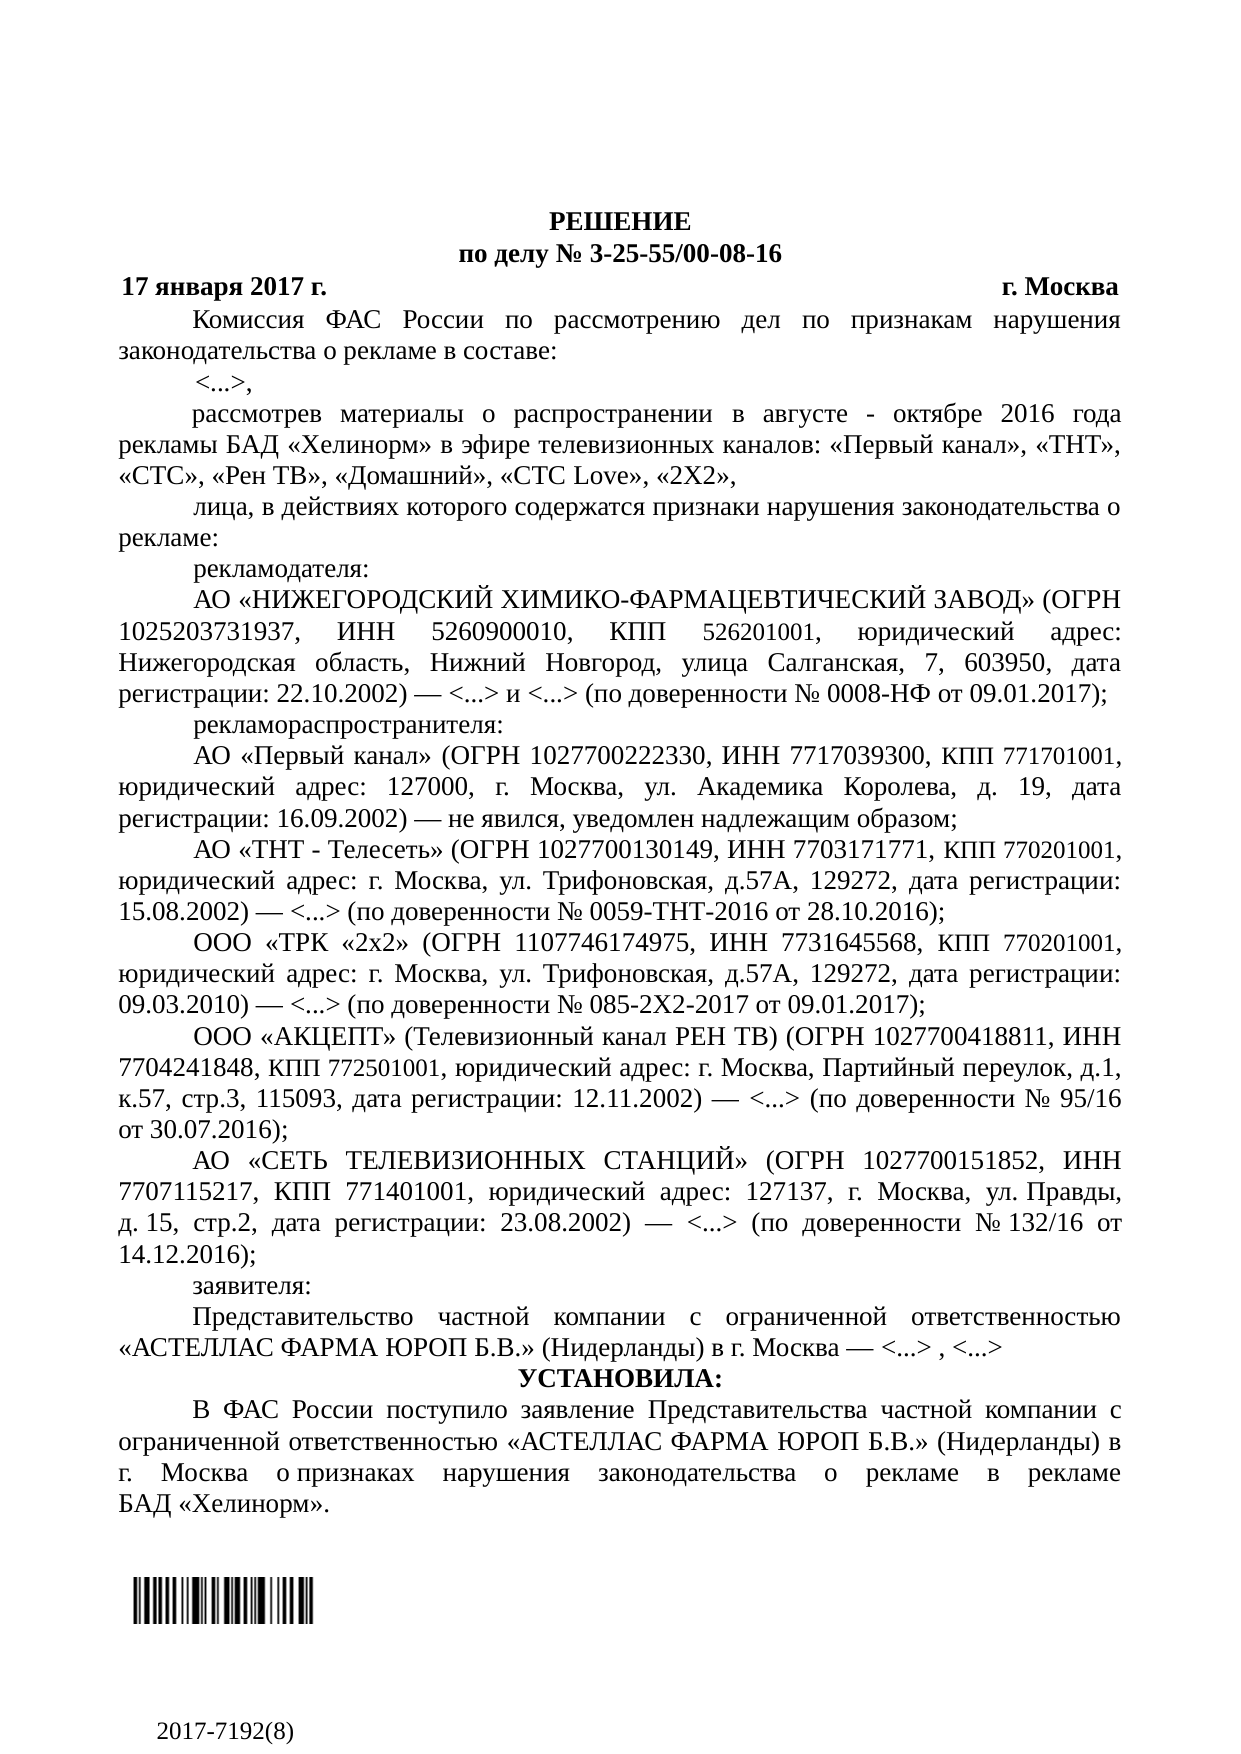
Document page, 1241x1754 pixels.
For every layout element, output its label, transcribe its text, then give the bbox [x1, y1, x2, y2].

text Комиссия ФАС России по рассмотрению дел по признакам нарушения законодательства о рекламе в составе: [118, 303, 1122, 366]
picture [118, 1577, 331, 1624]
text УСТАНОВИЛА: [118, 1362, 1122, 1393]
text рекламодателя: [118, 552, 1122, 584]
text ООО «ТРК «2х2» (ОГРН 1107746174975, ИНН 7731645568, КПП 770201001, юридический адрес: г. Москва, ул. Трифоновская, д.57А, 129272, дата регистрации: 09.03.2010) — <...> (по доверенности № 085-2Х2-2017 от 09.01.2017); [118, 926, 1122, 1020]
text В ФАС России поступило заявление Представительства частной компании с ограниченной ответственностью «АСТЕЛЛАС ФАРМА ЮРОП Б.В.» (Нидерланды) в г. Москва о признаках нарушения законодательства о рекламе в рекламе БАД «Хелинорм». [118, 1393, 1122, 1518]
text АО «СЕТЬ ТЕЛЕВИЗИОННЫХ СТАНЦИЙ» (ОГРН 1027700151852, ИНН 7707115217, КПП 771401001, юридический адрес: 127137, г. Москва, ул. Правды, д. 15, стр.2, дата регистрации: 23.08.2002) — <...> (по доверенности № 132/16 от 14.12.2016); [118, 1144, 1122, 1269]
text РЕШЕНИЕ [118, 205, 1122, 236]
text 17 января 2017 г. г. Москва [118, 270, 1122, 302]
text АО «НИЖЕГОРОДСКИЙ ХИМИКО-ФАРМАЦЕВТИЧЕСКИЙ ЗАВОД» (ОГРН 1025203731937, ИНН 5260900010, КПП 526201001, юридический адрес: Нижегородская область, Нижний Новгород, улица Салганская, 7, 603950, дата регистрации: 22.10.2002) — <...> и <...> (по доверенности № 0008-НФ от 09.01.2017); [118, 584, 1122, 708]
text АО «ТНТ - Телесеть» (ОГРН 1027700130149, ИНН 7703171771, КПП 770201001, юридический адрес: г. Москва, ул. Трифоновская, д.57А, 129272, дата регистрации: 15.08.2002) — <...> (по доверенности № 0059-ТНТ-2016 от 28.10.2016); [118, 833, 1122, 926]
text АО «Первый канал» (ОГРН 1027700222330, ИНН 7717039300, КПП 771701001, юридический адрес: 127000, г. Москва, ул. Академика Королева, д. 19, дата регистрации: 16.09.2002) — не явился, уведомлен надлежащим образом; [118, 739, 1122, 833]
text рассмотрев материалы о распространении в августе - октябре 2016 года рекламы БАД «Хелинорм» в эфире телевизионных каналов: «Первый канал», «ТНТ», «СТС», «Рен ТВ», «Домашний», «СТС Love», «2X2», [118, 397, 1122, 490]
text <...>, [118, 366, 1122, 397]
text лица, в действиях которого содержатся признаки нарушения законодательства о рекламе: [118, 490, 1122, 552]
text по делу № 3-25-55/00-08-16 [118, 237, 1122, 268]
text ООО «АКЦЕПТ» (Телевизионный канал РЕН ТВ) (ОГРН 1027700418811, ИНН 7704241848, КПП 772501001, юридический адрес: г. Москва, Партийный переулок, д.1, к.57, стр.3, 115093, дата регистрации: 12.11.2002) — <...> (по доверенности № 95/16 от 30.07.2016); [118, 1020, 1122, 1144]
text Представительство частной компании с ограниченной ответственностью «АСТЕЛЛАС ФАРМА ЮРОП Б.В.» (Нидерланды) в г. Москва — <...> , <...> [118, 1300, 1122, 1362]
text заявителя: [118, 1269, 1122, 1300]
text рекламораспространителя: [118, 708, 1122, 739]
